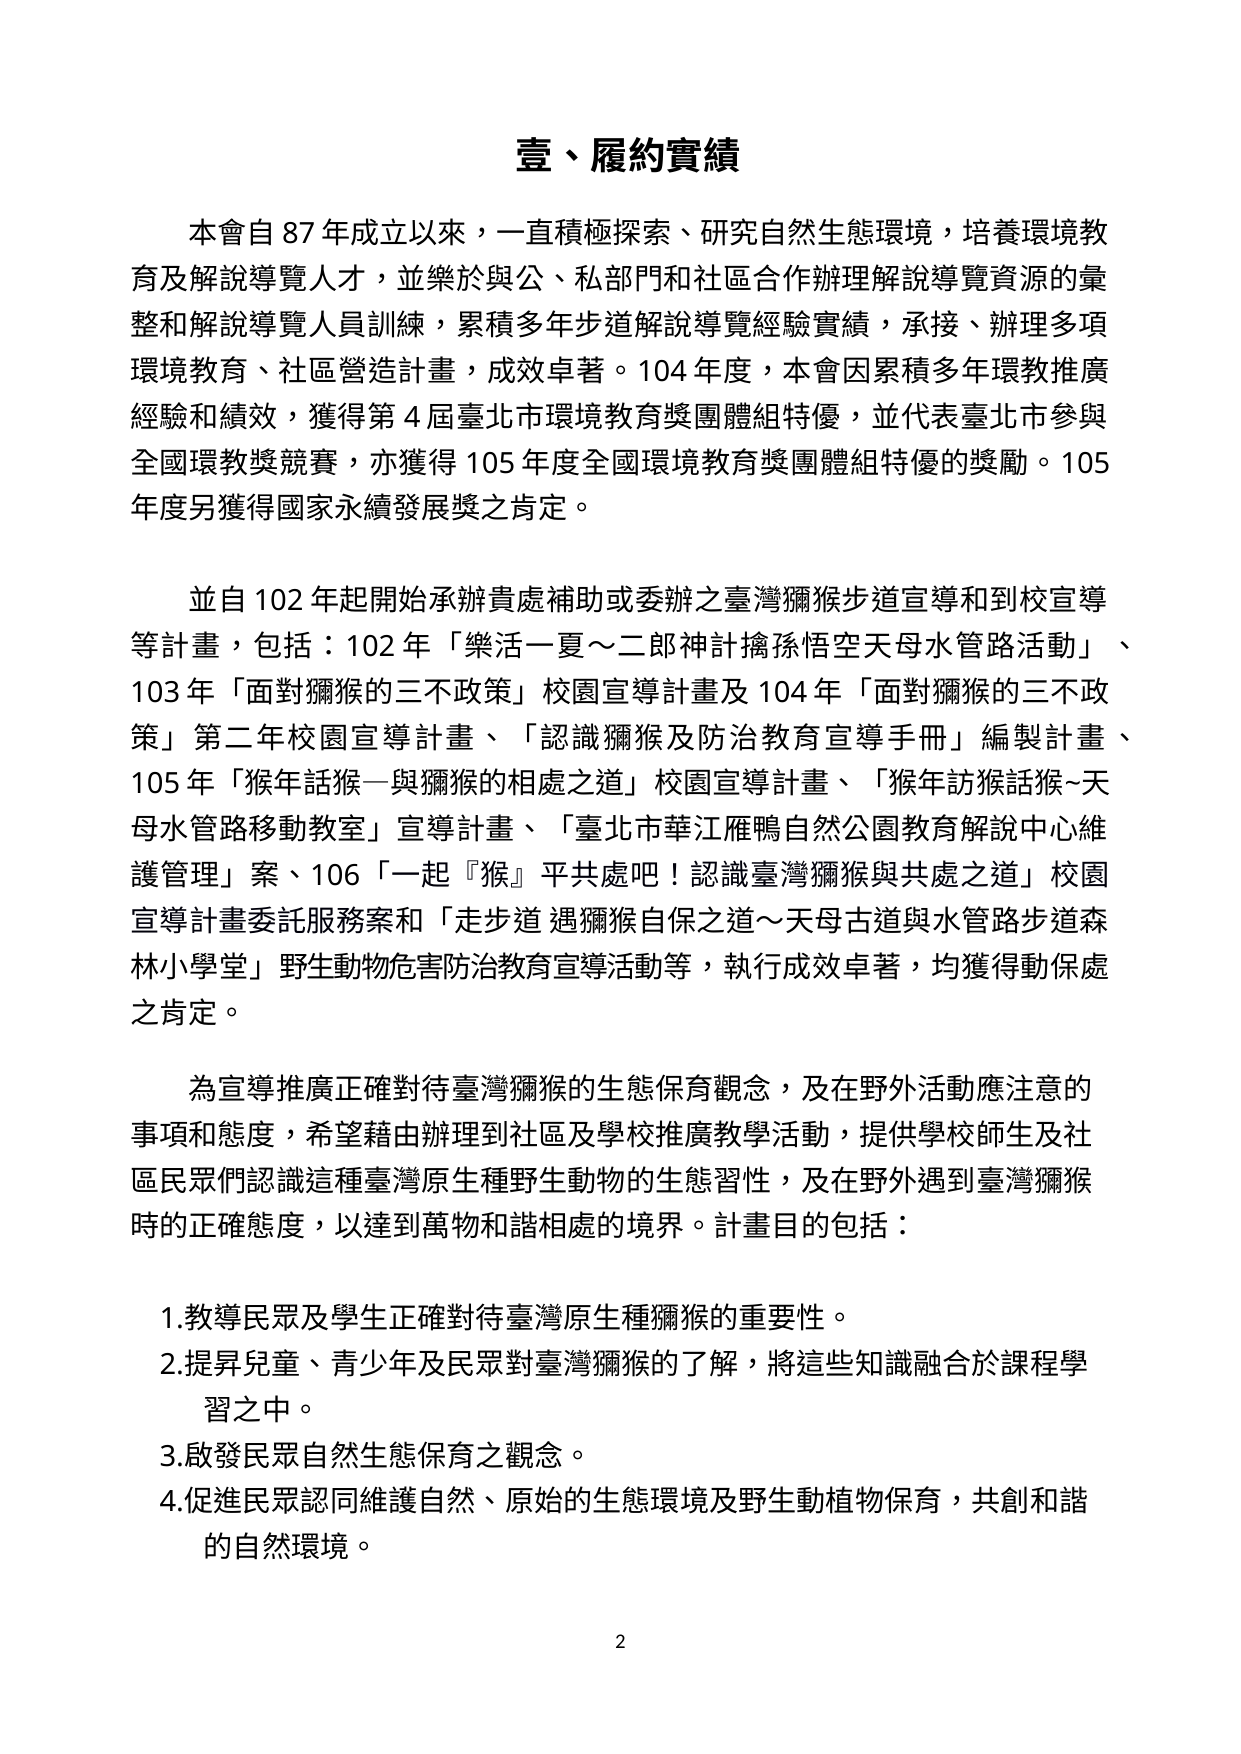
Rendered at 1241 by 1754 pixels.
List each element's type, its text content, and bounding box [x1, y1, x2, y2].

text 為宣導推廣正確對待臺灣獼猴的生態保育觀念，及在野外活動應注意的事項和態度，希望藉由辦理到社區及學校推廣教學活動，提供學校師生及社區民眾們認識這種臺灣原生種野生動物的生態習性，及在野外遇到臺灣獼猴時的正確態度，以達到萬物和諧相處的境界。計畫目的包括： [130, 1063, 1110, 1246]
text 4.促進民眾認同維護自然、原始的生態環境及野生動植物保育，共創和諧的自然環境。 [159, 1475, 1110, 1567]
text 1.教導民眾及學生正確對待臺灣原生種獼猴的重要性。 [159, 1292, 1110, 1338]
text 並自102年起開始承辦貴處補助或委辦之臺灣獼猴步道宣導和到校宣導等計畫，包括：102年「樂活一夏～二郎神計擒孫悟空天母水管路活動」、103年「面對獼猴的三不政策」校園宣導計畫及104年「面對獼猴的三不政策」第二年校園宣導計畫、「認識獼猴及防治教育宣導手冊」編製計畫、105年「猴年話猴—與獼猴的相處之道」校園宣導計畫、「猴年訪猴話猴~天母水管路移動教室」宣導計畫、「臺北市華江雁鴨自然公園教育解說中心維護管理」案、106「一起『猴』平共處吧！認識臺灣獼猴與共處之道」校園宣導計畫委託服務案和「走步道 遇獼猴自保之道～天母古道與水管路步道森林小學堂」野生動物危害防治教育宣導活動等，執行成效卓著，均獲得動保處之肯定。 [130, 574, 1110, 1032]
list 壹、履約實績 [130, 126, 1110, 180]
text 本會自87年成立以來，一直積極探索、研究自然生態環境，培養環境教育及解說導覽人才，並樂於與公、私部門和社區合作辦理解說導覽資源的彙整和解說導覽人員訓練，累積多年步道解說導覽經驗實績，承接、辦理多項環境教育、社區營造計畫，成效卓著。104年度，本會因累積多年環教推廣經驗和績效，獲得第4屆臺北市環境教育獎團體組特優，並代表臺北市參與全國環教獎競賽，亦獲得105年度全國環境教育獎團體組特優的獎勵。105年度另獲得國家永續發展獎之肯定。 [130, 207, 1110, 528]
text 2.提昇兒童、青少年及民眾對臺灣獼猴的了解，將這些知識融合於課程學習之中。 [159, 1338, 1110, 1429]
text 3.啟發民眾自然生態保育之觀念。 [159, 1429, 1110, 1475]
